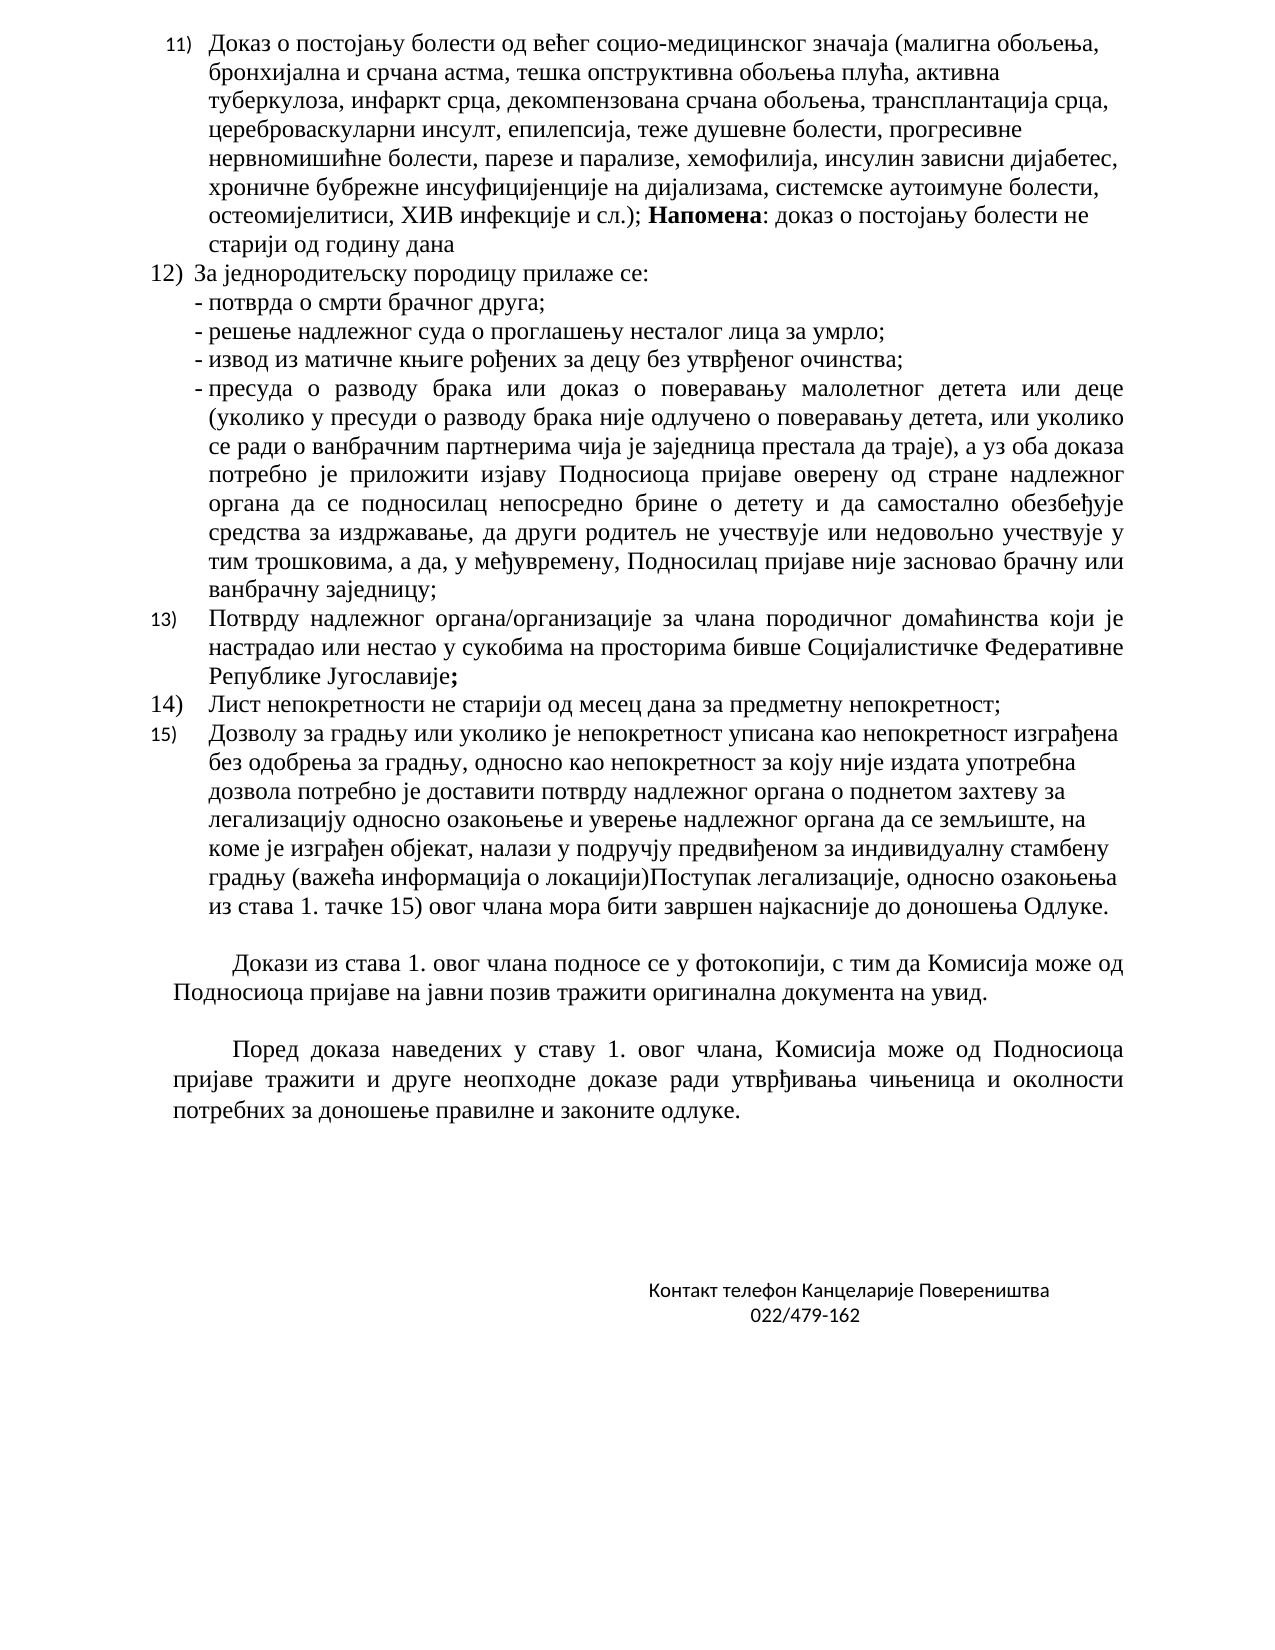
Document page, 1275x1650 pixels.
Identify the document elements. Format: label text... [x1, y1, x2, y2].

text Докази из става 1. овог члана подносе се у фотокопији, с тим да Комисија може од Подносиоца пријаве на јавни позив тражити оригинална документа на увид. [173, 948, 1125, 1006]
text Контакт телефон Канцеларије Повереништва [150, 1277, 1125, 1303]
text 022/479-162 [150, 1303, 1125, 1328]
list решење надлежног суда о проглашењу несталог лица за умрло; [194, 316, 1125, 344]
text Поред доказа наведених у ставу 1. овог члана, Комисија може од Подносиоца пријаве тражити и друге неопходне доказе ради утврђивања чињеница и околности потребних за доношење правилне и законите одлуке. [173, 1034, 1125, 1123]
list Потврду надлежног органа/организације за члана породичног домаћинства који је настрадао или нестао у сукобима на просторима бивше Социјалистичке Федеративне Републике Југославије; [150, 603, 1125, 689]
list пресуда о разводу брака или доказ о поверавању малолетног детета или деце (уколико у пресуди о разводу брака није одлучено о поверавању детета, или уколико се ради о ванбрачним партнерима чија је заједница престала да траје), а уз оба доказа потребно је приложити изјаву Подносиоца пријаве оверену од стране надлежног органа да се подносилац непосредно брине о детету и да самостално обезбеђује средства за издржавање, да други родитељ не учествује или недовољно учествује у тим трошковима, а да, у међувремену, Подносилац пријаве није засновао брачну или ванбрачну заједницу; [194, 373, 1125, 603]
list Доказ о постојању болести од већег социо-медицинског значаја (малигна обољења, бронхијална и срчана астма, тешка опструктивна обољења плућа, активна туберкулоза, инфаркт срца, декомпензована срчана обољења, трансплантација срца, цереброваскуларни инсулт, епилепсија, теже душевне болести, прогресивне нервномишићне болести, парезе и парализе, хемофилија, инсулин зависни дијабетес, хроничне бубрежне инсуфицијенције на дијализама, системске аутоимуне болести, остеомијелитиси, ХИВ инфекције и сл.); Напомена: доказ о постојању болести не старији од годину дана [165, 28, 1125, 258]
list извод из матичне књиге рођених за децу без утврђеног очинства; [194, 344, 1125, 373]
list Лист непокретности не старији од месец дана за предметну непокретност; [150, 689, 1125, 718]
list Дозволу за градњу или уколико је непокретност уписана као непокретност изграђена без одобрења за градњу, односно као непокретност за коју није издата употребна дозвола потребно је доставити потврду надлежног органа о поднетом захтеву за легализацију односно озакоњење и уверење надлежног органа да се земљиште, на коме је изграђен објекат, налази у подручју предвиђеном за индивидуалну стамбену градњу (важећа информација о локацији)Поступак легализације, односно озакоњења из става 1. тачке 15) овог члана мора бити завршен најкасније до доношења Одлуке. [150, 718, 1125, 919]
list потврда о смрти брачног друга; [194, 287, 1125, 316]
list За једнородитељску породицу прилаже се: [150, 258, 1125, 287]
